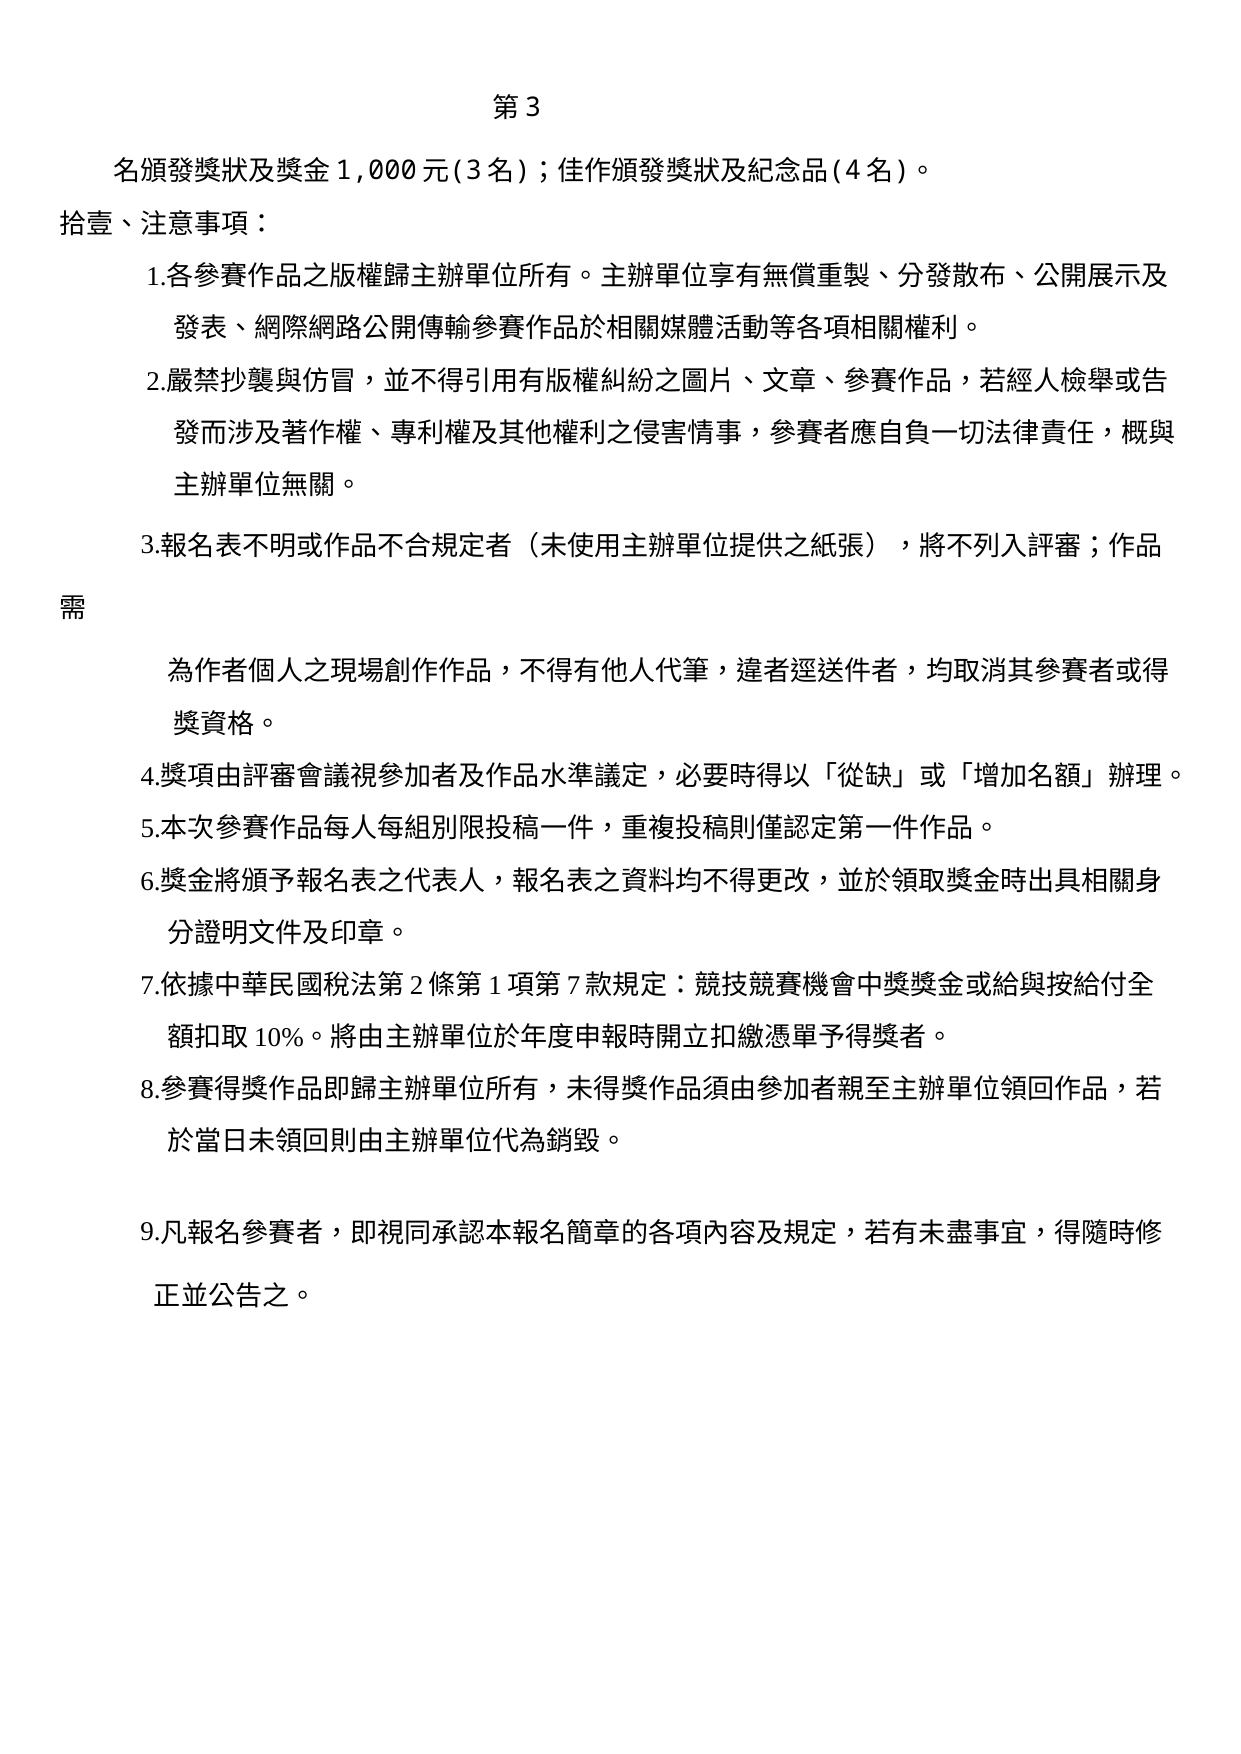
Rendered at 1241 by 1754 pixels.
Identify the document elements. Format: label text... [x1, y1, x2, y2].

text 拾壹、注意事項： [59, 189, 1181, 242]
text 獎資格。 [159, 689, 1181, 742]
text 1.各參賽作品之版權歸主辦單位所有。主辦單位享有無償重製、分發散布、公開展示及發表、網際網路公開傳輸參賽作品於相關媒體活動等各項相關權利。 [146, 242, 1181, 346]
text 5.本次參賽作品每人每組別限投稿一件，重複投稿則僅認定第一件作品。 [59, 794, 1181, 846]
text 為作者個人之現場創作作品，不得有他人代筆，違者逕送件者，均取消其參賽者或得 [59, 627, 1181, 689]
text 第3 [167, 64, 1181, 127]
text 6.獎金將頒予報名表之代表人，報名表之資料均不得更改，並於領取獎金時出具相關身分證明文件及印章。 [140, 846, 1181, 950]
text 名頒發獎狀及獎金1,000元(3名)；佳作頒發獎狀及紀念品(4名)。 [59, 127, 1181, 189]
text 4.獎項由評審會議視參加者及作品水準議定，必要時得以「從缺」或「增加名額」辦理。 [59, 742, 1181, 794]
text 3.報名表不明或作品不合規定者（未使用主辦單位提供之紙張），將不列入評審；作品需 [59, 502, 1181, 627]
text 9.凡報名參賽者，即視同承認本報名簡章的各項內容及規定，若有未盡事宜，得隨時修正並公告之。 [140, 1189, 1181, 1314]
text 2.嚴禁抄襲與仿冒，並不得引用有版權糾紛之圖片、文章、參賽作品，若經人檢舉或告發而涉及著作權、專利權及其他權利之侵害情事，參賽者應自負一切法律責任，概與主辦單位無關。 [146, 346, 1181, 502]
text 8.參賽得獎作品即歸主辦單位所有，未得獎作品須由參加者親至主辦單位領回作品，若於當日未領回則由主辦單位代為銷毀。 [140, 1054, 1181, 1158]
text 7.依據中華民國稅法第2條第1項第7款規定：競技競賽機會中獎獎金或給與按給付全額扣取10%。將由主辦單位於年度申報時開立扣繳憑單予得獎者。 [140, 950, 1181, 1054]
